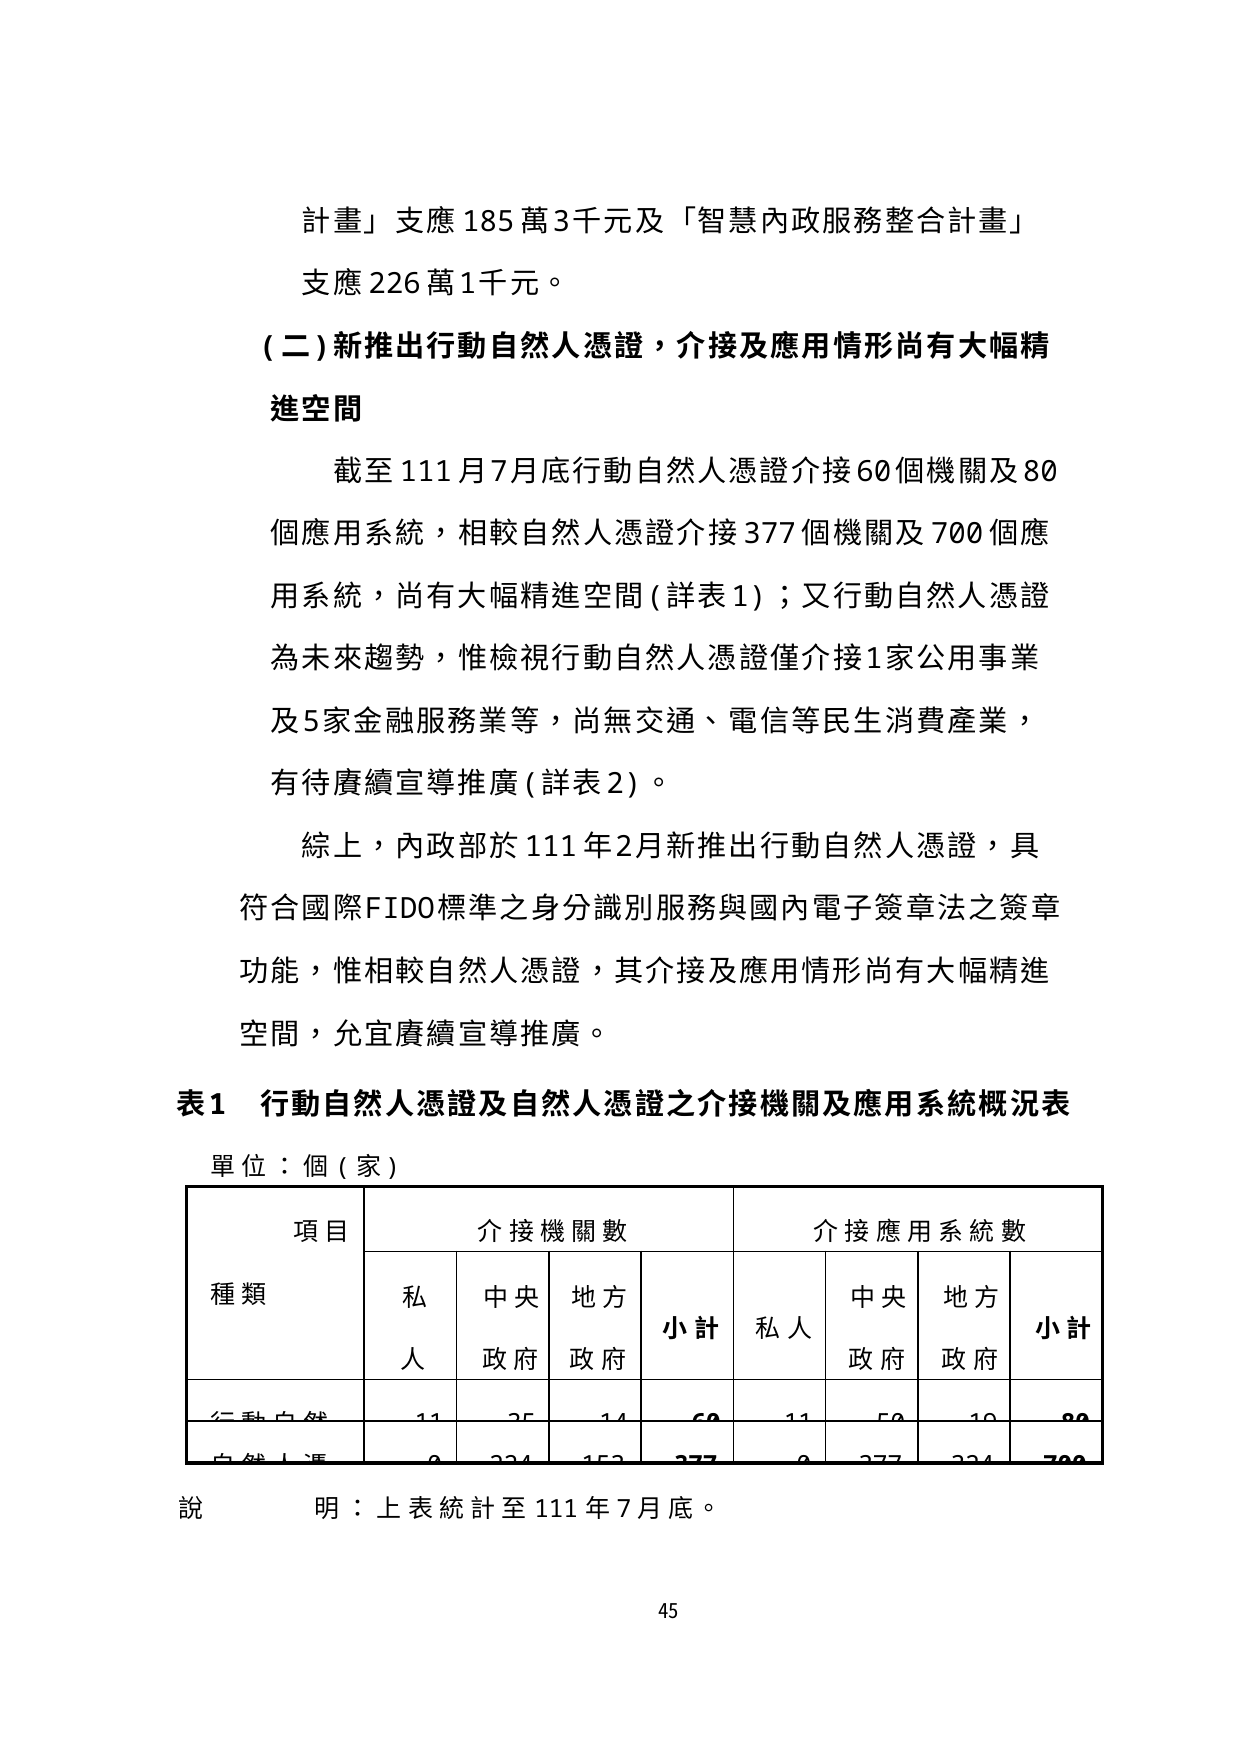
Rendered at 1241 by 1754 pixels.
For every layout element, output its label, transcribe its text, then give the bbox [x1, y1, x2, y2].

table_cell 700 [1011, 1422, 1101, 1461]
table_cell 地方政府 [550, 1252, 640, 1379]
table_cell 377 [826, 1422, 917, 1461]
table_cell 324 [919, 1422, 1009, 1461]
table_cell 224 [457, 1422, 548, 1461]
table_cell 35 [457, 1380, 548, 1420]
table_cell 60 [642, 1380, 733, 1420]
table_cell 小計 [642, 1252, 733, 1379]
table_header 介接應用系統數 [734, 1188, 1101, 1251]
table_cell 19 [919, 1380, 1009, 1420]
table_cell 中央政府 [457, 1252, 548, 1379]
text 表1 行動自然人憑證及自然人憑證之介接機關及應用系統概況表單位：個(家) [176, 1060, 1091, 1185]
text 截至111月7月底行動自然人憑證介接60個機關及80個應用系統，相較自然人憑證介接377個機關及700個應用系統，尚有大幅精進空間(詳表1)；又行動自然人憑證為未來趨勢，惟檢視行動自然人憑證僅介接1家公用事業及5家金融服務業等，尚無交通、電信等民生消費產業，有待賡續宣導推廣(詳表2)。 [264, 427, 1061, 802]
table_header 介接機關數 [365, 1188, 733, 1251]
table_cell 行動自然人憑證 [188, 1380, 363, 1420]
table_cell 私人 [734, 1252, 825, 1379]
table_cell 地方政府 [919, 1252, 1009, 1379]
table_cell 0 [734, 1422, 825, 1461]
table_cell 14 [550, 1380, 640, 1420]
table_cell 私人 [365, 1252, 456, 1379]
table_cell 0 [365, 1422, 456, 1461]
table_cell 自然人憑證 [188, 1422, 363, 1461]
table_cell 50 [826, 1380, 917, 1420]
table_cell 153 [550, 1422, 640, 1461]
text 綜上，內政部於111年2月新推出行動自然人憑證，具符合國際FIDO標準之身分識別服務與國內電子簽章法之簽章功能，惟相較自然人憑證，其介接及應用情形尚有大幅精進空間，允宜賡續宣導推廣。 [234, 802, 1061, 1052]
table_cell 中央政府 [826, 1252, 917, 1379]
text 說 明：上表統計至111年7月底。 [175, 1464, 1085, 1527]
table_cell 11 [365, 1380, 456, 1420]
table_cell 80 [1011, 1380, 1101, 1420]
table_cell 377 [642, 1422, 733, 1461]
text (二)新推出行動自然人憑證，介接及應用情形尚有大幅精進空間 [234, 302, 1061, 427]
text 計畫」支應185萬3千元及「智慧內政服務整合計畫」支應226萬1千元。 [264, 177, 1061, 302]
table_cell 小計 [1011, 1252, 1101, 1379]
table_header 項目 種類 [188, 1188, 363, 1379]
table_cell 11 [734, 1380, 825, 1420]
